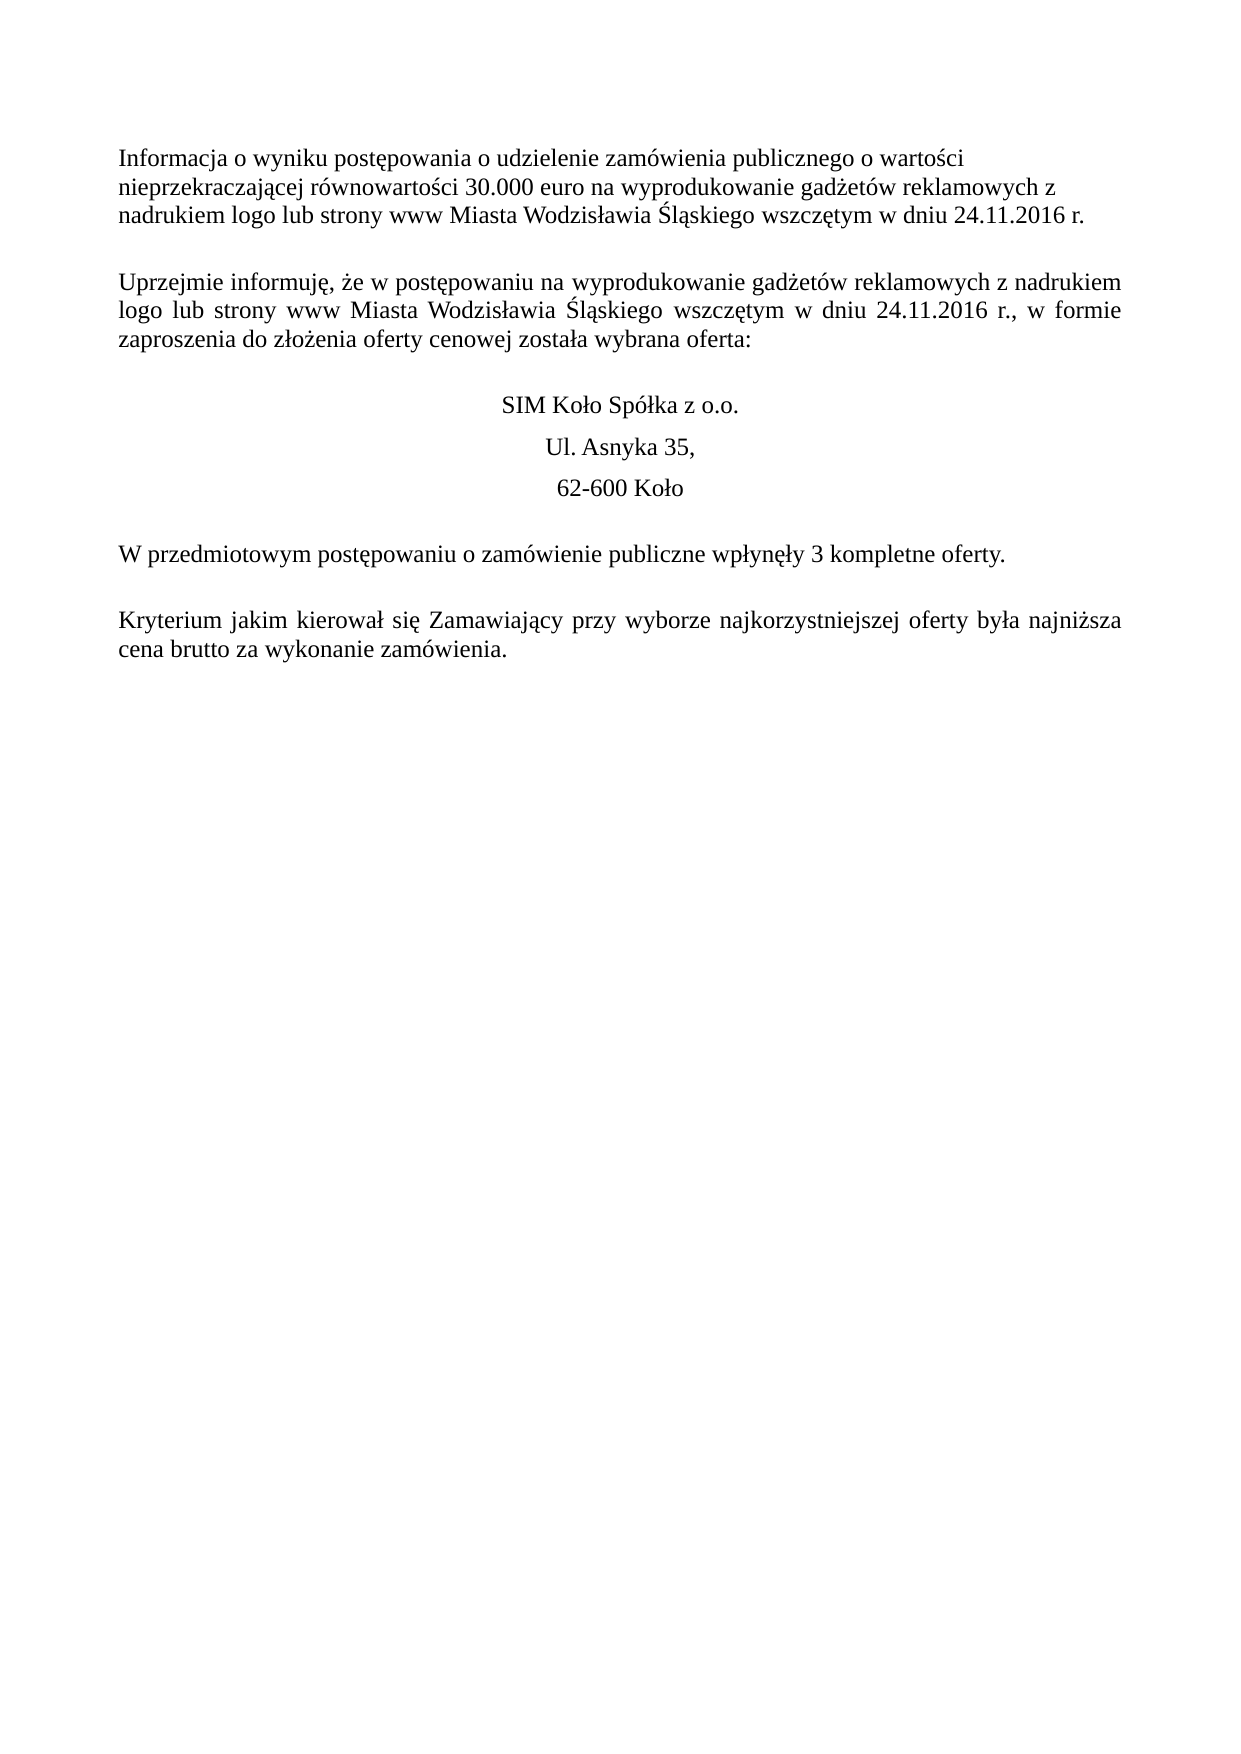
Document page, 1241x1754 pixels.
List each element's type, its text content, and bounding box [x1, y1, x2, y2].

text 62-600 Koło [118, 473, 1122, 502]
subtitle Uprzejmie informuję, że w postępowaniu na wyprodukowanie gadżetów reklamowych z nadrukiem logo lub strony www Miasta Wodzisławia Śląskiego wszczętym w dniu 24.11.2016 r., w formie zaproszenia do złożenia oferty cenowej została wybrana oferta: [118, 267, 1122, 353]
subtitle SIM Koło Spółka z o.o. [118, 391, 1122, 419]
subtitle Kryterium jakim kierował się Zamawiający przy wyborze najkorzystniejszej oferty była najniższa cena brutto za wykonanie zamówienia. [118, 606, 1122, 663]
subtitle Informacja o wyniku postępowania o udzielenie zamówienia publicznego o wartości nieprzekraczającej równowartości 30.000 euro na wyprodukowanie gadżetów reklamowych z nadrukiem logo lub strony www Miasta Wodzisławia Śląskiego wszczętym w dniu 24.11.2016 r. [118, 143, 1122, 229]
subtitle W przedmiotowym postępowaniu o zamówienie publiczne wpłynęły 3 kompletne oferty. [118, 539, 1122, 568]
text Ul. Asnyka 35, [118, 432, 1122, 461]
